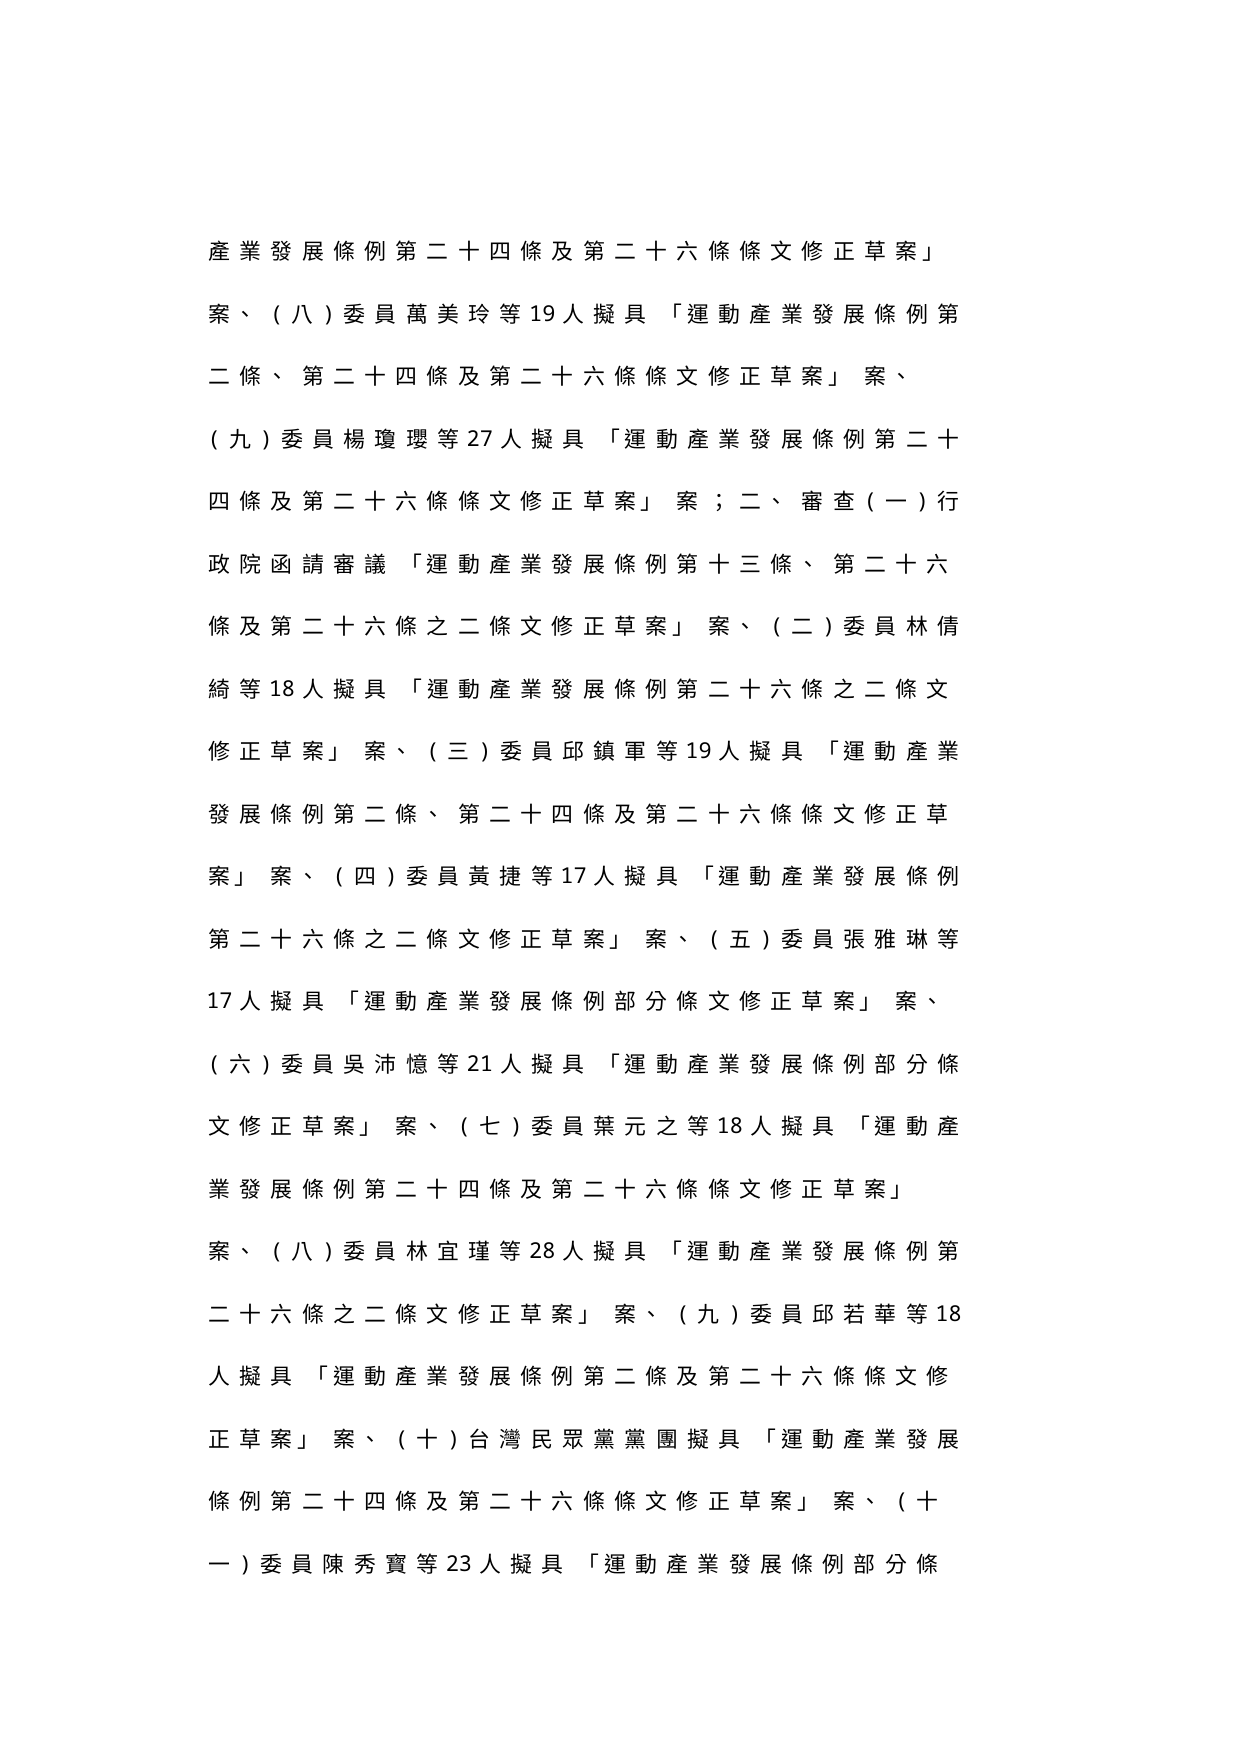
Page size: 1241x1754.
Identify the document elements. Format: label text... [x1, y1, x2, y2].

table_cell [1053, 219, 1091, 1594]
table_cell ） [1091, 219, 1108, 1594]
table_cell 103 [986, 219, 1023, 1594]
table_cell 產業發展條例第二十四條及第二十六條條文修正草案」案、(八)委員萬美玲等19人擬具「運動產業發展條例第二條、第二十四條及第二十六條條文修正草案」案、(九)委員楊瓊瓔等27人擬具「運動產業發展條例第二十四條及第二十六條條文修正草案」案；二、審查(一)行政院函請審議「運動產業發展條例第十三條、第二十六條及第二十六條之二條文修正草案」案、(二)委員林倩綺等18人擬具「運動產業發展條例第二十六條之二條文修正草案」案、(三)委員邱鎮軍等19人擬具「運動產業發展條例第二條、第二十四條及第二十六條條文修正草案」案、(四)委員黃捷等17人擬具「運動產業發展條例第二十六條之二條文修正草案」案、(五)委員張雅琳等17人擬具「運動產業發展條例部分條文修正草案」案、(六)委員吳沛憶等21人擬具「運動產業發展條例部分條文修正草案」案、(七)委員葉元之等18人擬具「運動產業發展條例第二十四條及第二十六條條文修正草案」案、(八)委員林宜瑾等28人擬具「運動產業發展條例第二十六條之二條文修正草案」案、(九)委員邱若華等18人擬具「運動產業發展條例第二條及第二十六條條文修正草案」案、(十)台灣民眾黨黨團擬具「運動產業發展條例第二十四條及第二十六條條文修正草案」案、(十一)委員陳秀寳等23人擬具「運動產業發展條例部分條 [150, 219, 967, 1594]
table_cell [1023, 219, 1053, 1594]
table_cell （ [967, 219, 986, 1594]
